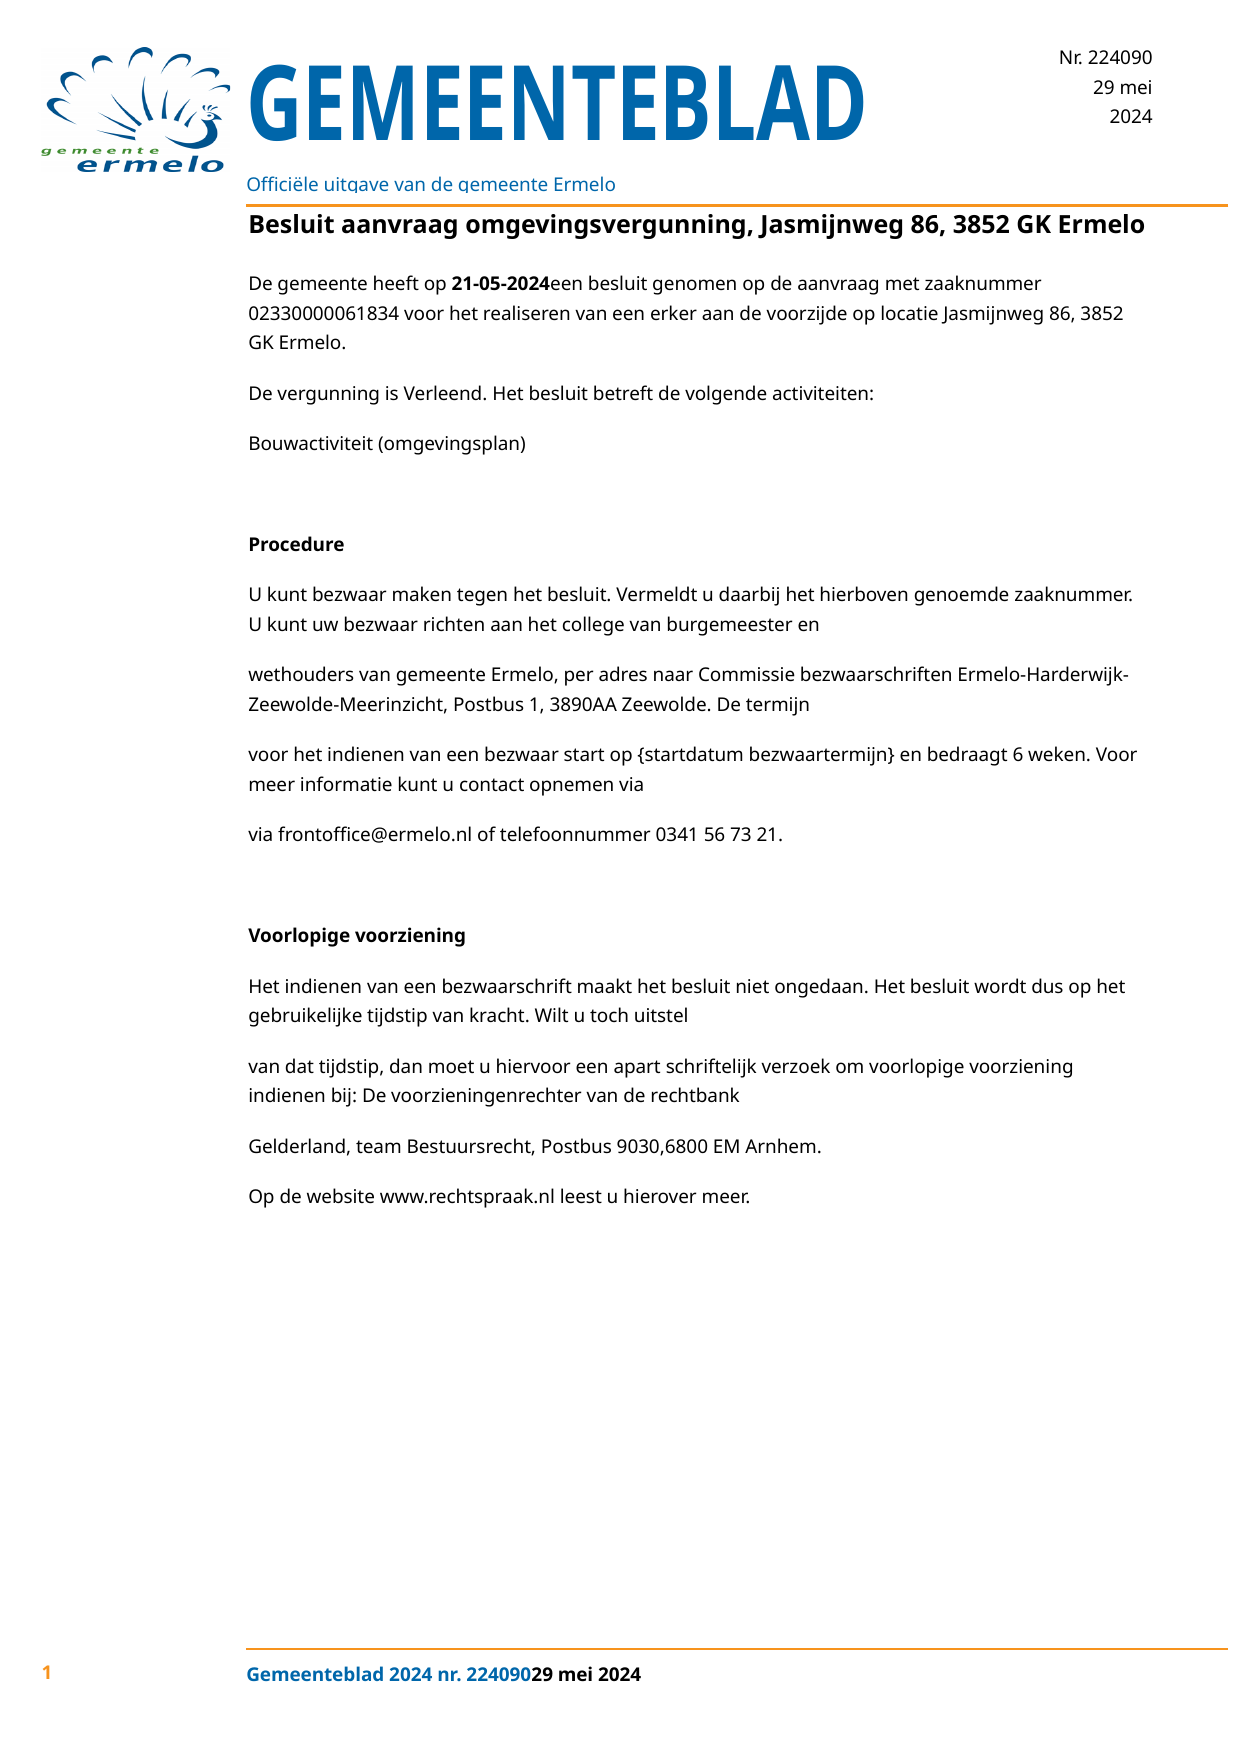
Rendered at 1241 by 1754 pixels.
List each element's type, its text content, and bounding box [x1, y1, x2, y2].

text van dat tijdstip, dan moet u hiervoor een apart schriftelijk verzoek om voorlopige voorziening indienen bij: De voorzieningenrechter van de rechtbank [248, 1053, 1152, 1108]
text wethouders van gemeente Ermelo, per adres naar Commissie bezwaarschriften Ermelo-Harderwijk-Zeewolde-Meerinzicht, Postbus 1, 3890AA Zeewolde. De termijn [248, 662, 1152, 717]
picture [41, 47, 231, 172]
text Bouwactiviteit (omgevingsplan) [248, 430, 1152, 456]
text Procedure [248, 531, 1152, 557]
text U kunt bezwaar maken tegen het besluit. Vermeldt u daarbij het hierboven genoemde zaaknummer. U kunt uw bezwaar richten aan het college van burgemeester en [248, 582, 1152, 637]
text voor het indienen van een bezwaar start op {startdatum bezwaartermijn} en bedraagt 6 weken. Voor meer informatie kunt u contact opnemen via [248, 742, 1152, 797]
text De vergunning is Verleend. Het besluit betreft de volgende activiteiten: [248, 380, 1152, 406]
text Het indienen van een bezwaarschrift maakt het besluit niet ongedaan. Het besluit wordt dus op het gebruikelijke tijdstip van kracht. Wilt u toch uitstel [248, 973, 1152, 1028]
text Voorlopige voorziening [248, 922, 1152, 948]
text Op de website www.rechtspraak.nl leest u hierover meer. [248, 1183, 1152, 1209]
text Besluit aanvraag omgevingsvergunning, Jasmijnweg 86, 3852 GK Ermelo [248, 207, 1152, 241]
text Gelderland, team Bestuursrecht, Postbus 9030,6800 EM Arnhem. [248, 1133, 1152, 1158]
text De gemeente heeft op 21-05-2024een besluit genomen op de aanvraag met zaaknummer 02330000061834 voor het realiseren van een erker aan de voorzijde op locatie Jasmijnweg 86, 3852 GK Ermelo. [248, 270, 1152, 355]
text via frontoffice@ermelo.nl of telefoonnummer 0341 56 73 21. [248, 822, 1152, 847]
